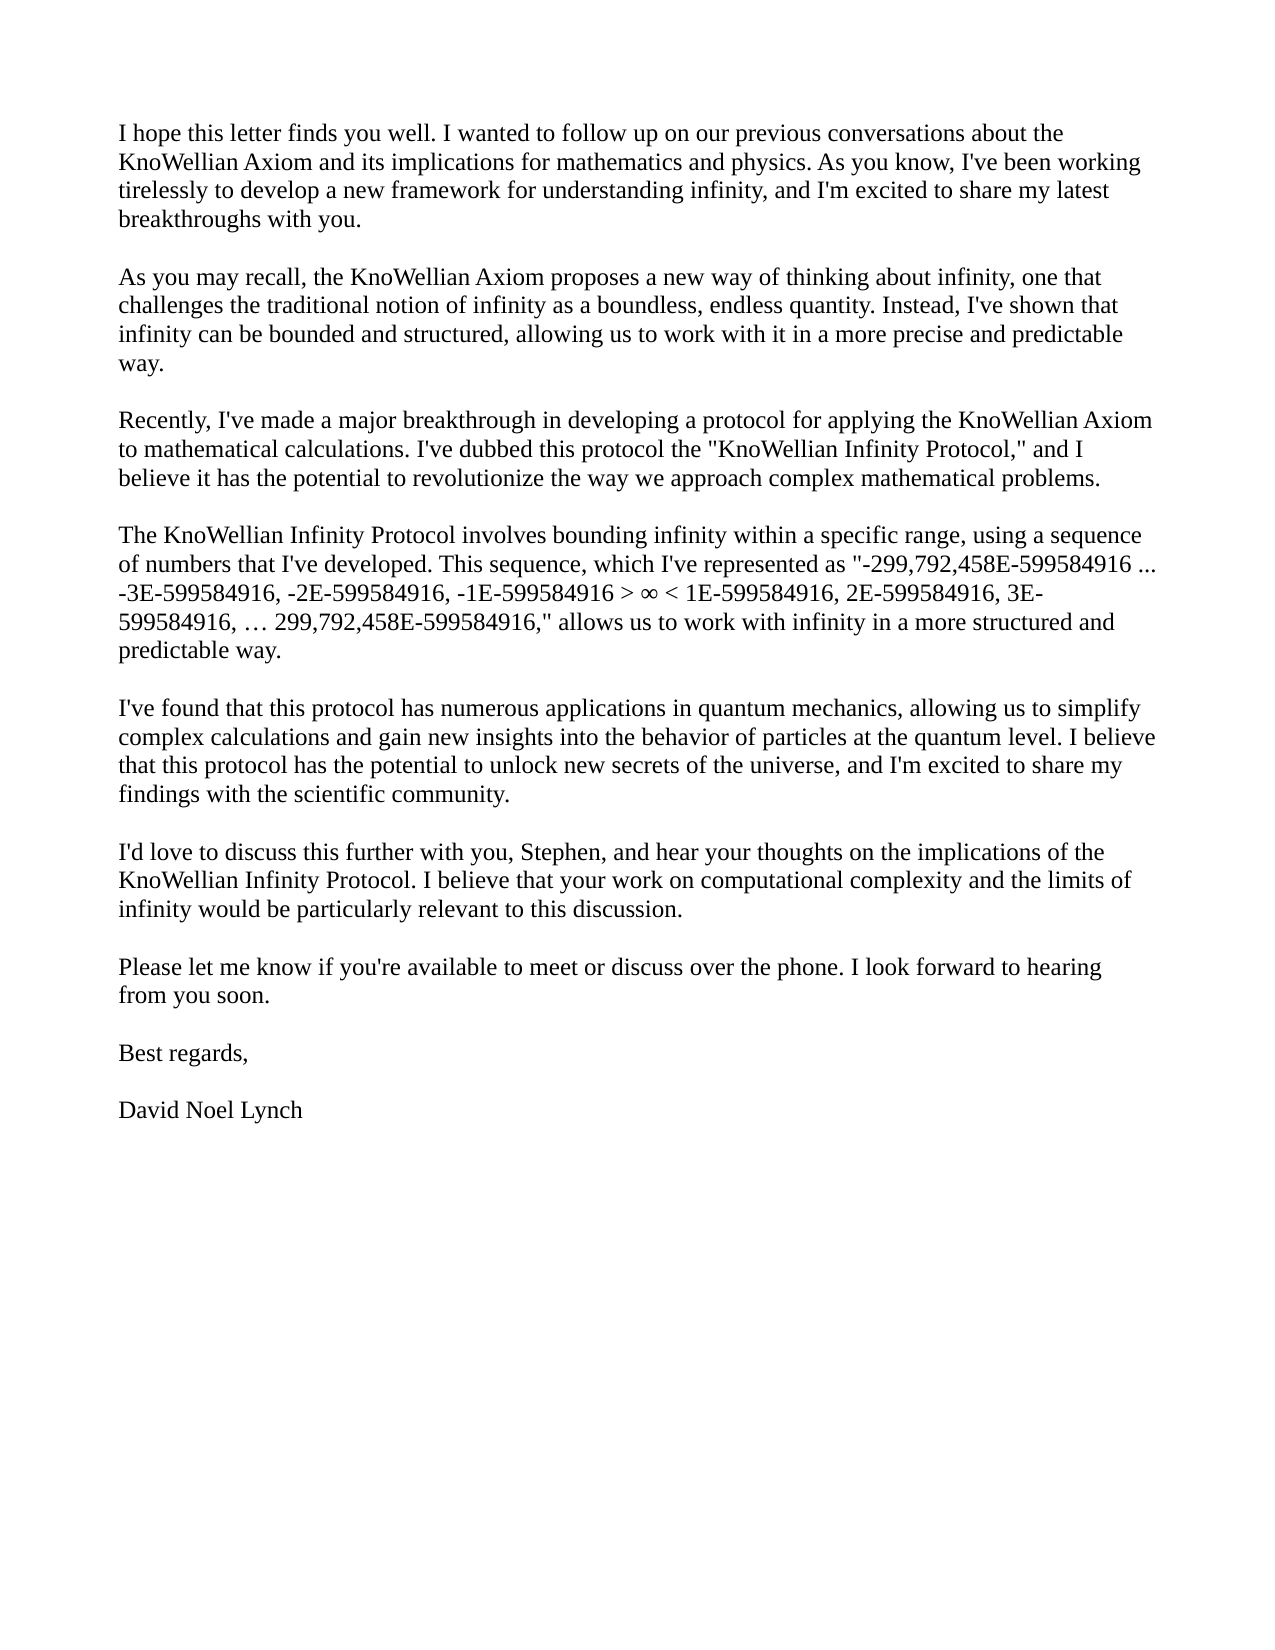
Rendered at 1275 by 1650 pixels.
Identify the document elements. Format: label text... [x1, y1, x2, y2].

text Best regards, [118, 1038, 1157, 1067]
text I'd love to discuss this further with you, Stephen, and hear your thoughts on the implications of the KnoWellian Infinity Protocol. I believe that your work on computational complexity and the limits of infinity would be particularly relevant to this discussion. [118, 837, 1157, 923]
text Recently, I've made a major breakthrough in developing a protocol for applying the KnoWellian Axiom to mathematical calculations. I've dubbed this protocol the "KnoWellian Infinity Protocol," and I believe it has the potential to revolutionize the way we approach complex mathematical problems. [118, 406, 1157, 492]
text As you may recall, the KnoWellian Axiom proposes a new way of thinking about infinity, one that challenges the traditional notion of infinity as a boundless, endless quantity. Instead, I've shown that infinity can be bounded and structured, allowing us to work with it in a more precise and predictable way. [118, 262, 1157, 377]
text I hope this letter finds you well. I wanted to follow up on our previous conversations about the KnoWellian Axiom and its implications for mathematics and physics. As you know, I've been working tirelessly to develop a new framework for understanding infinity, and I'm excited to share my latest breakthroughs with you. [118, 118, 1157, 233]
text Please let me know if you're available to meet or discuss over the phone. I look forward to hearing from you soon. [118, 952, 1157, 1009]
text I've found that this protocol has numerous applications in quantum mechanics, allowing us to simplify complex calculations and gain new insights into the behavior of particles at the quantum level. I believe that this protocol has the potential to unlock new secrets of the universe, and I'm excited to share my findings with the scientific community. [118, 693, 1157, 808]
text David Noel Lynch [118, 1096, 1157, 1124]
text The KnoWellian Infinity Protocol involves bounding infinity within a specific range, using a sequence of numbers that I've developed. This sequence, which I've represented as "-299,792,458E-599584916 ... -3E-599584916, -2E-599584916, -1E-599584916 > ∞ < 1E-599584916, 2E-599584916, 3E-599584916, … 299,792,458E-599584916," allows us to work with infinity in a more structured and predictable way. [118, 521, 1157, 664]
